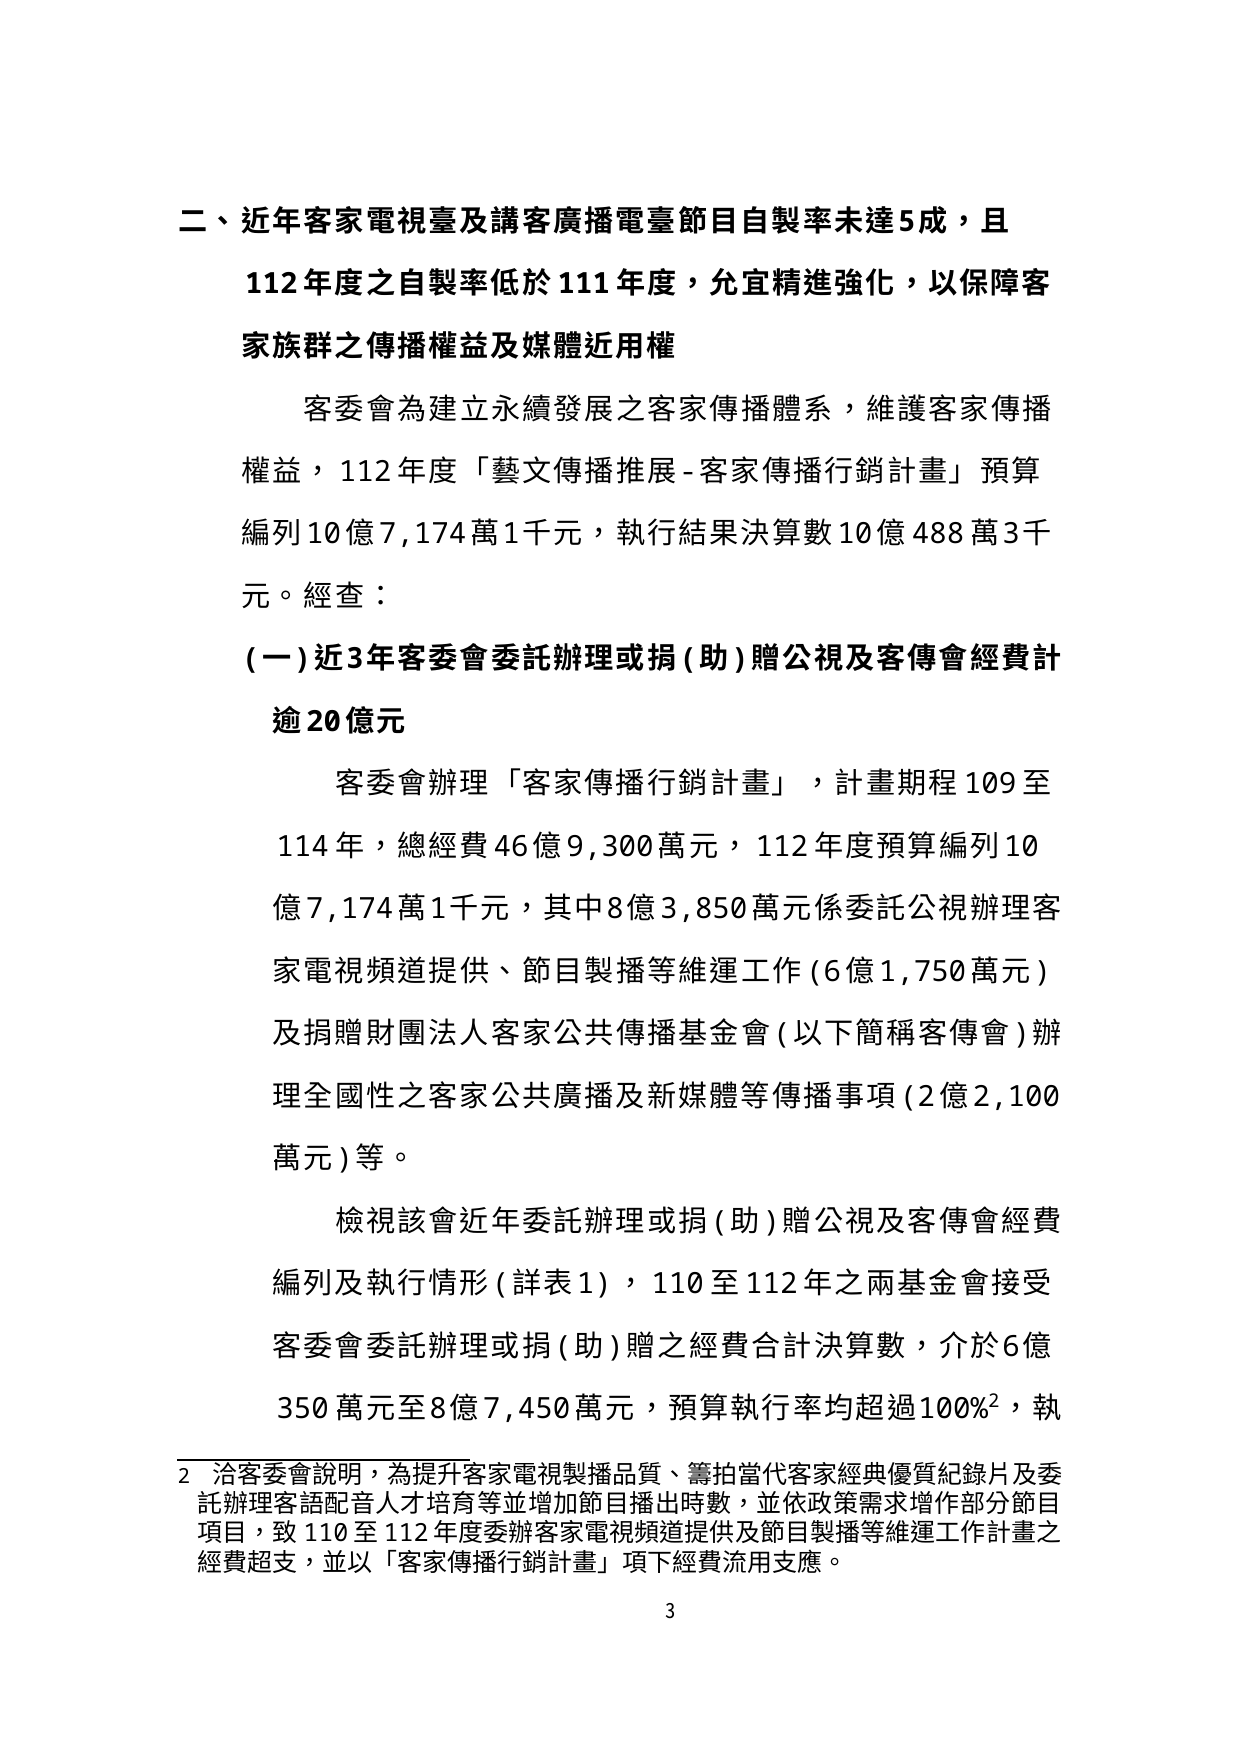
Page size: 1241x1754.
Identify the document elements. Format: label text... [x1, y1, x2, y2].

text 客委會辦理「客家傳播行銷計畫」，計畫期程109至114年，總經費46億9,300萬元，112年度預算編列10億7,174萬1千元，其中8億3,850萬元係委託公視辦理客家電視頻道提供、節目製播等維運工作(6億1,750萬元)及捐贈財團法人客家公共傳播基金會(以下簡稱客傳會)辦理全國性之客家公共廣播及新媒體等傳播事項(2億2,100萬元)等。 [266, 740, 1063, 1177]
text (一)近3年客委會委託辦理或捐(助)贈公視及客傳會經費計逾20億元 [236, 615, 1063, 740]
text 二、近年客家電視臺及講客廣播電臺節目自製率未達5成，且112年度之自製率低於111年度，允宜精進強化，以保障客家族群之傳播權益及媒體近用權 [177, 177, 1063, 365]
text 客委會為建立永續發展之客家傳播體系，維護客家傳播權益，112年度「藝文傳播推展-客家傳播行銷計畫」預算編列10億7,174萬1千元，執行結果決算數10億488萬3千元。經查： [236, 365, 1063, 615]
text 洽客委會說明，為提升客家電視製播品質、籌拍當代客家經典優質紀錄片及委託辦理客語配音人才培育等並增加節目播出時數，並依政策需求增作部分節目項目，致110至112年度委辦客家電視頻道提供及節目製播等維運工作計畫之經費超支，並以「客家傳播行銷計畫」項下經費流用支應。 [177, 1460, 1063, 1577]
text 檢視該會近年委託辦理或捐(助)贈公視及客傳會經費編列及執行情形(詳表1)，110至112年之兩基金會接受客委會委託辦理或捐(助)贈之經費合計決算數，介於6億350萬元至8億7,450萬元，預算執行率均超過100%，執行進度亦符預期。另該會110至112年底止，委託辦理或捐(助)贈兩基金會經費總額共20億9,668萬元，公視及客傳會占總額之比率各為69.09%及30.91%。 [266, 1177, 1063, 1427]
